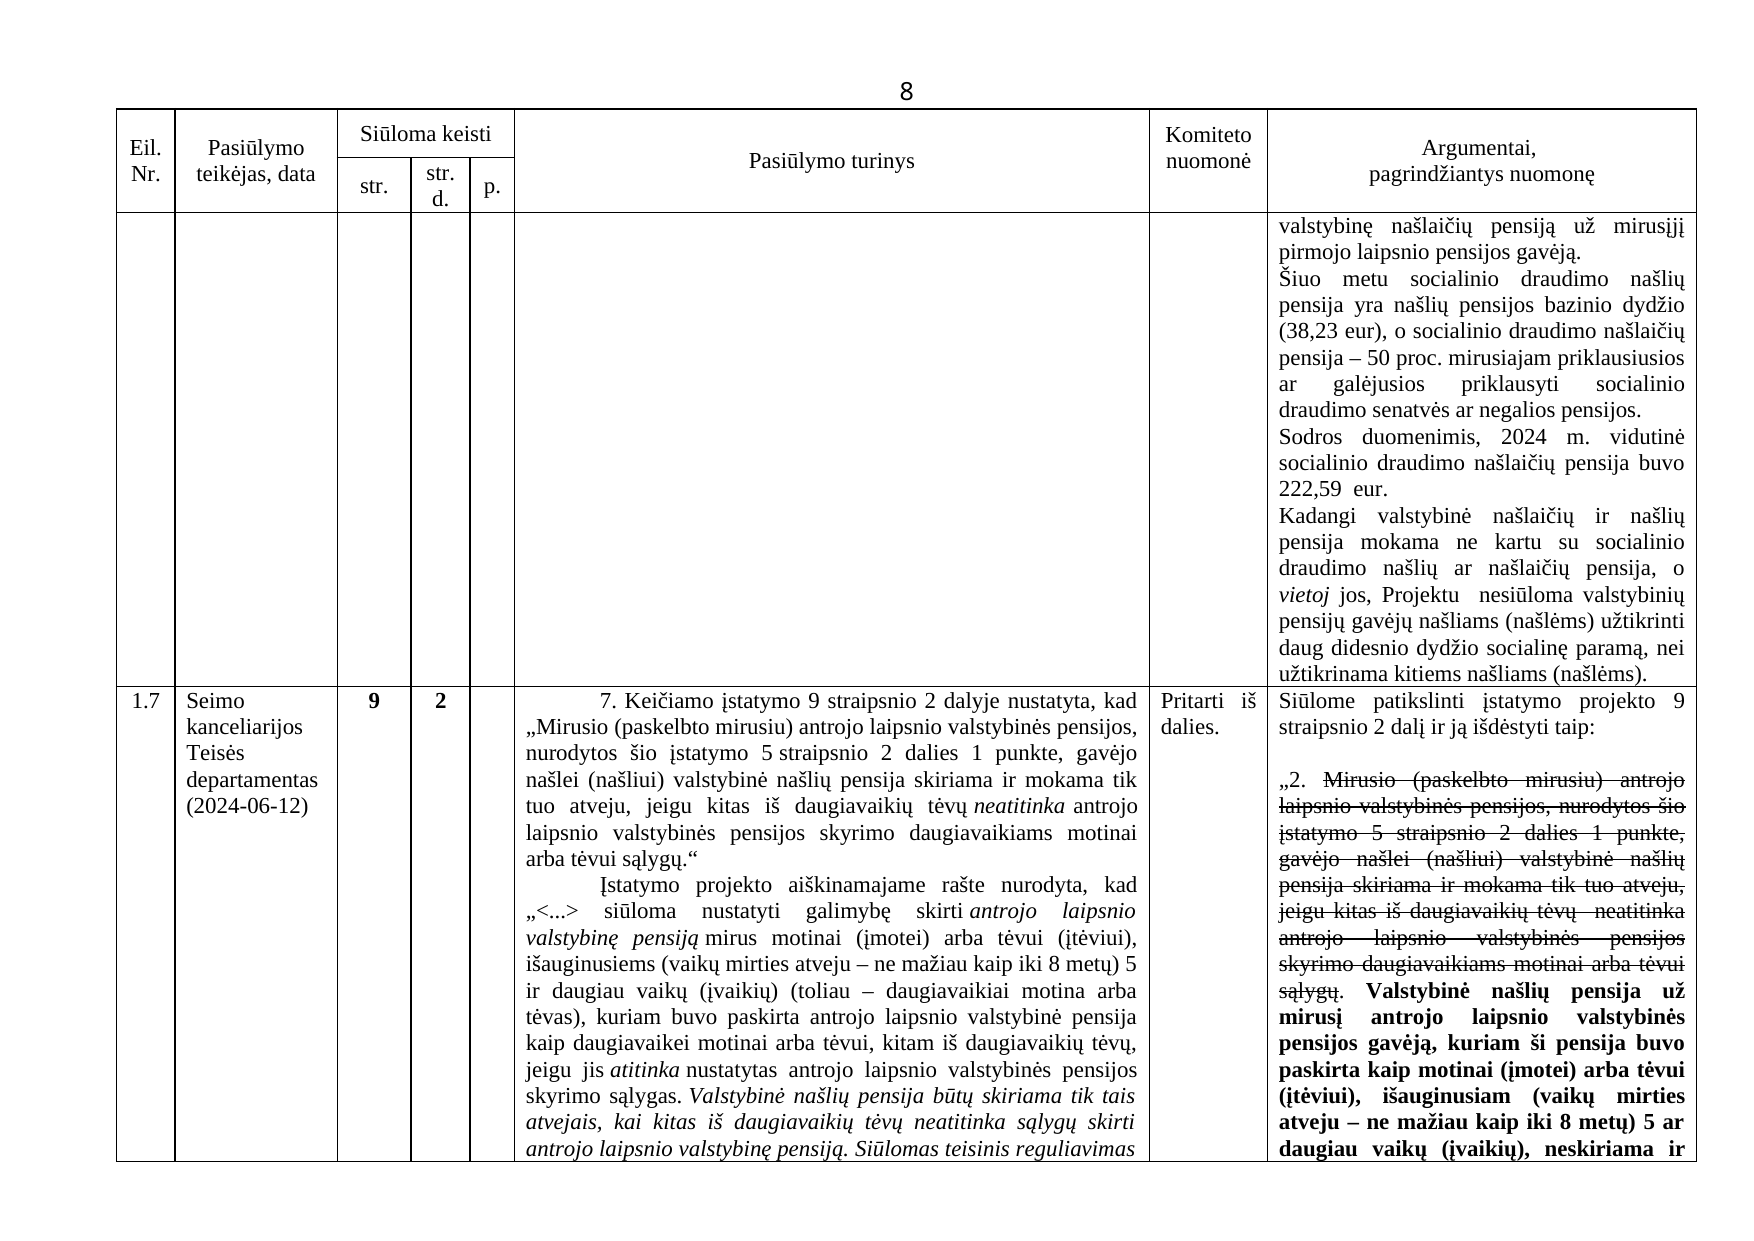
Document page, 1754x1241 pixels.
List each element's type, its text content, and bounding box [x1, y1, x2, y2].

table_cell valstybinę našlaičių pensiją už mirusįjį pirmojo laipsnio pensijos gavėją. Šiuo metu socialinio draudimo našlių pensija yra našlių pensijos bazinio dydžio (38,23 eur), o socialinio draudimo našlaičių pensija – 50 proc. mirusiajam priklausiusios ar galėjusios priklausyti socialinio draudimo senatvės ar negalios pensijos. Sodros duomenimis, 2024 m. vidutinė socialinio draudimo našlaičių pensija buvo 222,59 eur. Kadangi valstybinė našlaičių ir našlių pensija mokama ne kartu su socialinio draudimo našlių ar našlaičių pensija, o vietoj jos, Projektu nesiūloma valstybinių pensijų gavėjų našliams (našlėms) užtikrinti daug didesnio dydžio socialinę paramą, nei užtikrinama kitiems našliams (našlėms). [1268, 213, 1696, 686]
table_cell [515, 213, 1149, 686]
table_header Eil. Nr. [117, 110, 174, 211]
table_header Pasiūlymo turinys [515, 110, 1149, 211]
table_header Siūloma keisti [338, 110, 514, 157]
table_cell [117, 213, 174, 686]
table_header Pasiūlymo teikėjas, data [176, 110, 337, 211]
table_cell Seimo kanceliarijos Teisės departamentas (2024-06-12) [176, 687, 337, 1161]
table_cell 7. Keičiamo įstatymo 9 straipsnio 2 dalyje nustatyta, kad „Mirusio (paskelbto mirusiu) antrojo laipsnio valstybinės pensijos, nurodytos šio įstatymo 5 straipsnio 2 dalies 1 punkte, gavėjo našlei (našliui) valstybinė našlių pensija skiriama ir mokama tik tuo atveju, jeigu kitas iš daugiavaikių tėvų neatitinka antrojo laipsnio valstybinės pensijos skyrimo daugiavaikiams motinai arba tėvui sąlygų.“ Įstatymo projekto aiškinamajame rašte nurodyta, kad „<...> siūloma nustatyti galimybę skirti antrojo laipsnio valstybinę pensiją mirus motinai (įmotei) arba tėvui (įtėviui), išauginusiems (vaikų mirties atveju – ne mažiau kaip iki 8 metų) 5 ir daugiau vaikų (įvaikių) (toliau – daugiavaikiai motina arba tėvas), kuriam buvo paskirta antrojo laipsnio valstybinė pensija kaip daugiavaikei motinai arba tėvui, kitam iš daugiavaikių tėvų, jeigu jis atitinka nustatytas antrojo laipsnio valstybinės pensijos skyrimo sąlygas. Valstybinė našlių pensija būtų skiriama tik tais atvejais, kai kitas iš daugiavaikių tėvų neatitinka sąlygų skirti antrojo laipsnio valstybinę pensiją. Siūlomas teisinis reguliavimas [515, 687, 1149, 1161]
table_cell [412, 213, 469, 686]
table_cell [338, 213, 410, 686]
table_cell Pritarti iš dalies. [1150, 687, 1267, 1161]
table_cell [176, 213, 337, 686]
table_cell [471, 213, 514, 686]
table_header Komiteto nuomonė [1150, 110, 1267, 211]
table_cell Siūlome patikslinti įstatymo projekto 9 straipsnio 2 dalį ir ją išdėstyti taip: „2. Mirusio (paskelbto mirusiu) antrojo laipsnio valstybinės pensijos, nurodytos šio įstatymo 5 straipsnio 2 dalies 1 punkte, gavėjo našlei (našliui) valstybinė našlių pensija skiriama ir mokama tik tuo atveju, jeigu kitas iš daugiavaikių tėvų neatitinka antrojo laipsnio valstybinės pensijos skyrimo daugiavaikiams motinai arba tėvui sąlygų. Valstybinė našlių pensija už mirusį antrojo laipsnio valstybinės pensijos gavėją, kuriam ši pensija buvo paskirta kaip motinai (įmotei) arba tėvui (įtėviui), išauginusiam (vaikų mirties atveju – ne mažiau kaip iki 8 metų) 5 ar daugiau vaikų (įvaikių), neskiriama ir [1268, 687, 1696, 1161]
table_cell str. d. [412, 158, 469, 211]
table_cell 2 [412, 687, 469, 1161]
table_cell str. [338, 158, 410, 211]
table_cell [1150, 213, 1267, 686]
table_cell 1.7 [117, 687, 174, 1161]
table_cell 9 [338, 687, 410, 1161]
table_cell [471, 687, 514, 1161]
table_cell p. [471, 158, 514, 211]
table_header Argumentai, pagrindžiantys nuomonę [1268, 110, 1696, 211]
